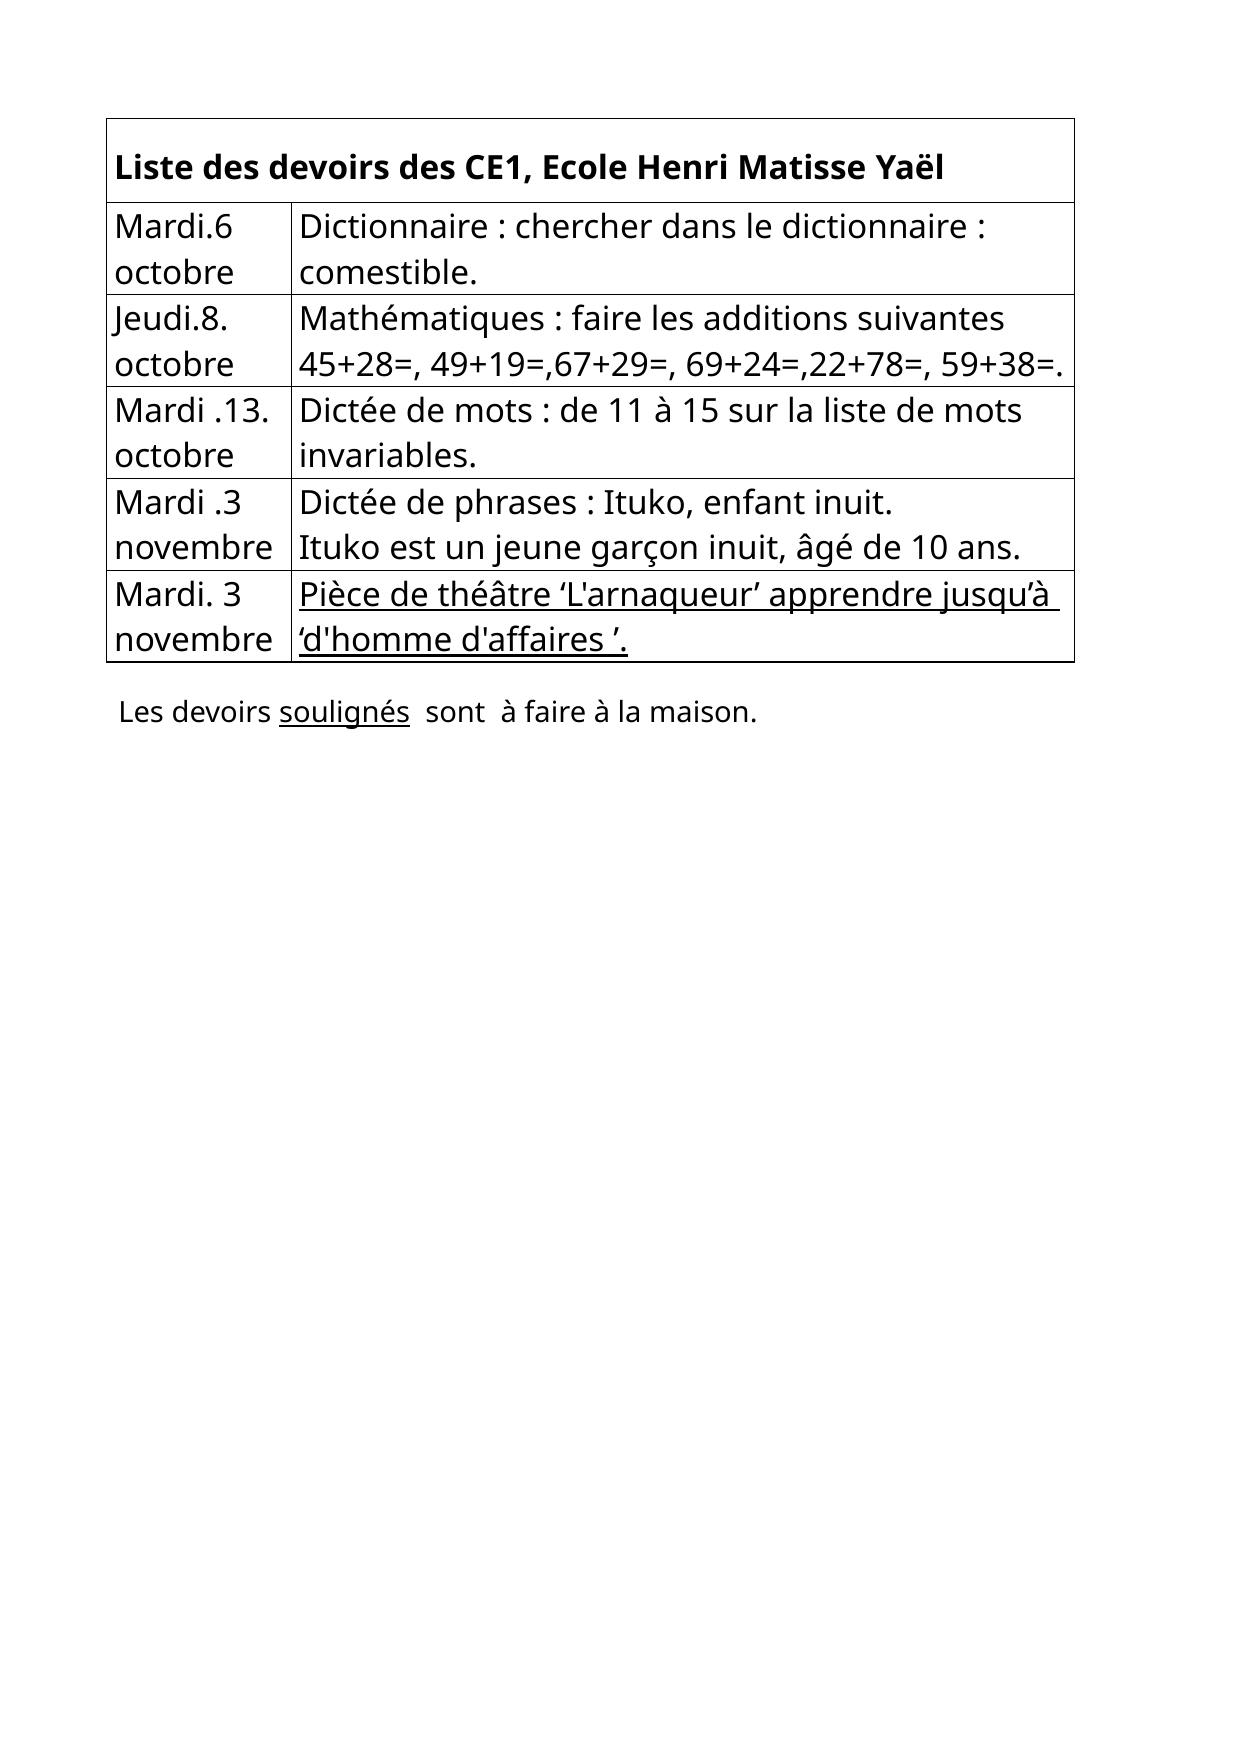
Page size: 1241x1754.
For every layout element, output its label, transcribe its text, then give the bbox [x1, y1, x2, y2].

table_cell Dictée de mots : de 11 à 15 sur la liste de mots invariables. [292, 387, 1074, 478]
table_cell Dictionnaire : chercher dans le dictionnaire : comestible. [292, 203, 1074, 294]
table_cell Mardi .13. octobre [107, 387, 291, 478]
table_cell Mardi .3 novembre [107, 479, 291, 569]
table_cell Mathématiques : faire les additions suivantes 45+28=, 49+19=,67+29=, 69+24=,22+78=, 59+38=. [292, 295, 1074, 386]
table_cell Jeudi.8. octobre [107, 295, 291, 386]
table_header Liste des devoirs des CE1, Ecole Henri Matisse Yaël [107, 119, 1074, 202]
table_cell Mardi. 3 novembre [107, 571, 291, 661]
table_cell Pièce de théâtre ‘L'arnaqueur’ apprendre jusqu’à ‘d'homme d'affaires ’. [292, 571, 1074, 661]
text Les devoirs soulignés sont à faire à la maison. [118, 691, 1122, 731]
table_cell Mardi.6 octobre [107, 203, 291, 294]
table_cell Dictée de phrases : Ituko, enfant inuit. Ituko est un jeune garçon inuit, âgé de 10 ans. [292, 479, 1074, 569]
